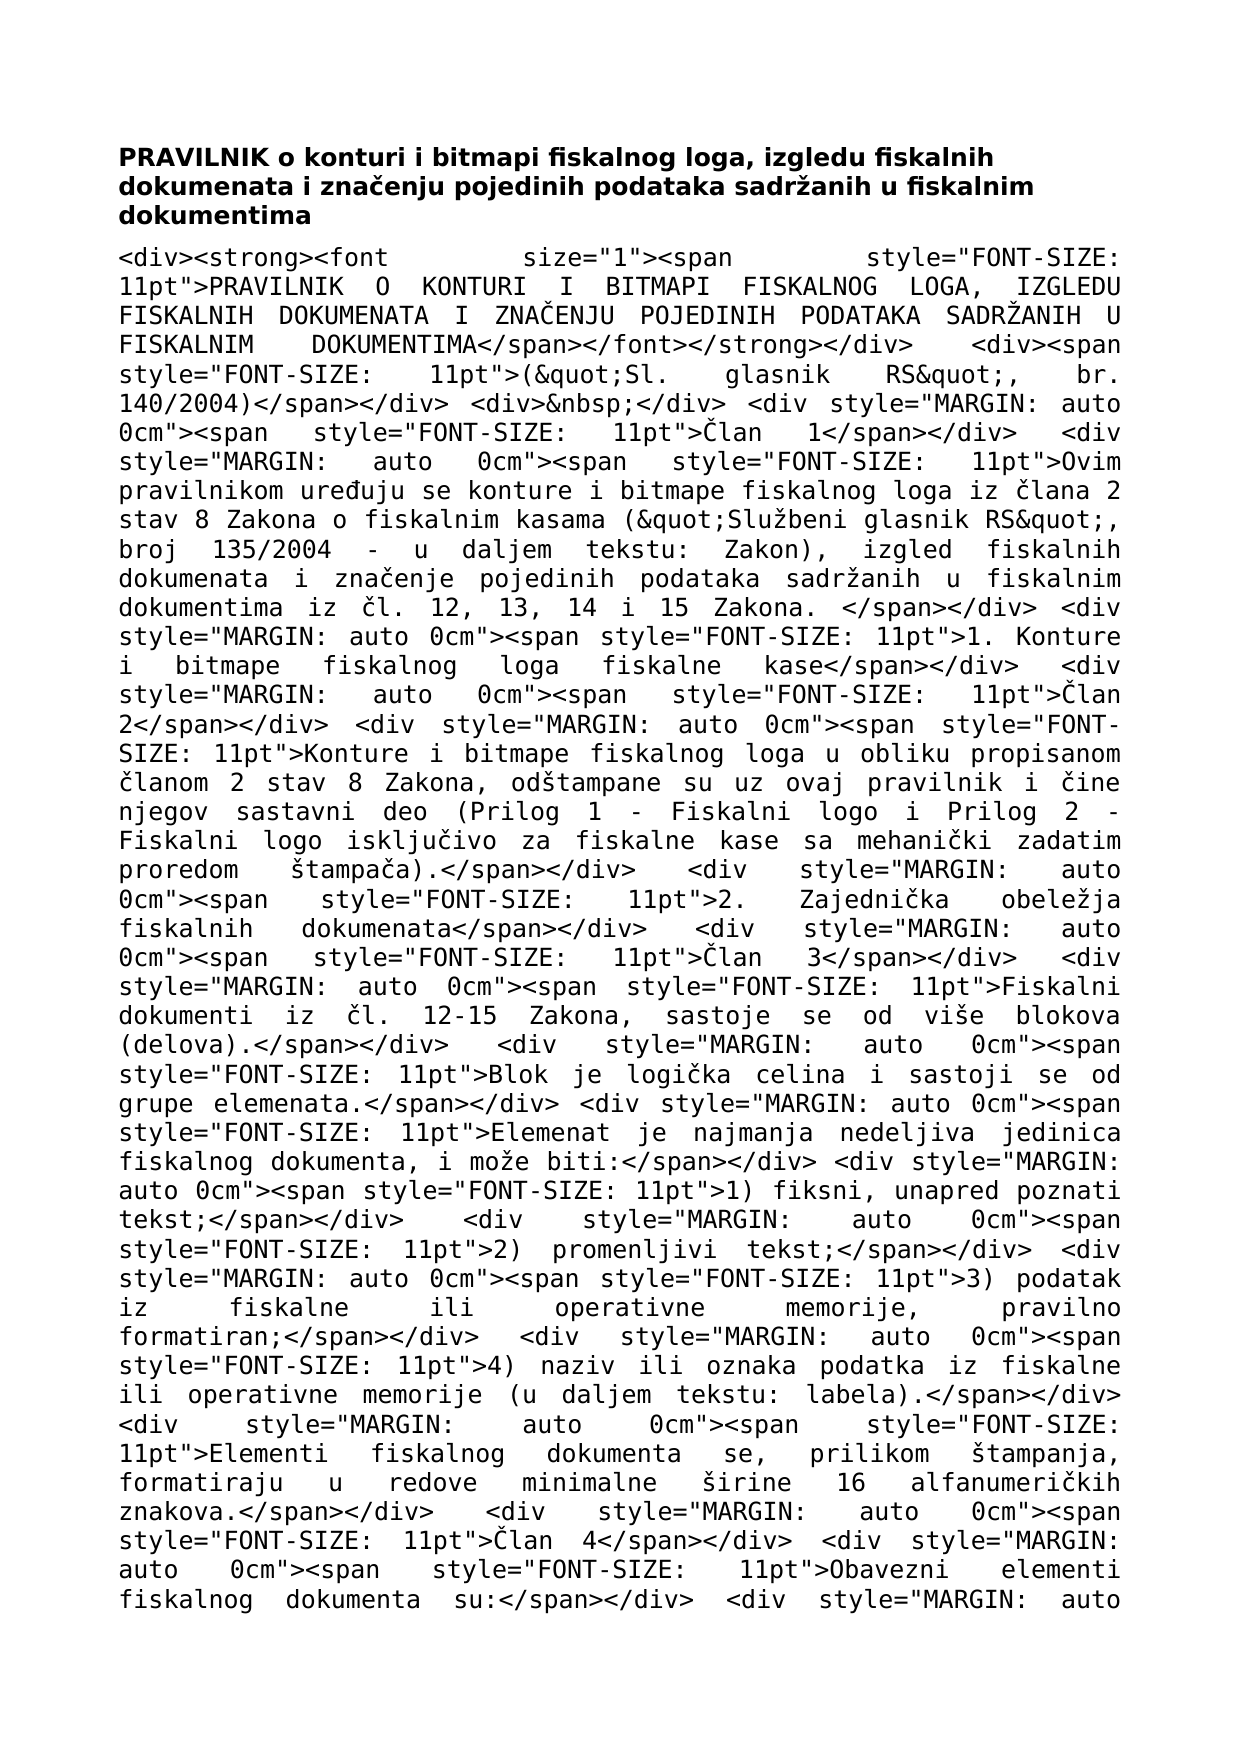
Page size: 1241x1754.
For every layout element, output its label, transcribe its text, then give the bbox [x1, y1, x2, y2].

subtitle PRAVILNIK o konturi i bitmapi fiskalnog loga, izgledu fiskalnih dokumenata i značenju pojedinih podataka sadržanih u fiskalnim dokumentima [118, 143, 1122, 231]
text <div><strong><font size="1"><span style="FONT-SIZE: 11pt">PRAVILNIK O KONTURI I BITMAPI FISKALNOG LOGA, IZGLEDU FISKALNIH DOKUMENATA I ZNAČENJU POJEDINIH PODATAKA SADRŽANIH U FISKALNIM DOKUMENTIMA</span></font></strong></div> <div><span style="FONT-SIZE: 11pt">(&quot;Sl. glasnik RS&quot;, br. 140/2004)</span></div> <div>&nbsp;</div> <div style="MARGIN: auto 0cm"><span style="FONT-SIZE: 11pt">Član 1</span></div> <div style="MARGIN: auto 0cm"><span style="FONT-SIZE: 11pt">Ovim pravilnikom uređuju se konture i bitmape fiskalnog loga iz člana 2 stav 8 Zakona o fiskalnim kasama (&quot;Službeni glasnik RS&quot;, broj 135/2004 - u daljem tekstu: Zakon), izgled fiskalnih dokumenata i značenje pojedinih podataka sadržanih u fiskalnim dokumentima iz čl. 12, 13, 14 i 15 Zakona. </span></div> <div style="MARGIN: auto 0cm"><span style="FONT-SIZE: 11pt">1. Konture i bitmape fiskalnog loga fiskalne kase</span></div> <div style="MARGIN: auto 0cm"><span style="FONT-SIZE: 11pt">Član 2</span></div> <div style="MARGIN: auto 0cm"><span style="FONT-SIZE: 11pt">Konture i bitmape fiskalnog loga u obliku propisanom članom 2 stav 8 Zakona, odštampane su uz ovaj pravilnik i čine njegov sastavni deo (Prilog 1 - Fiskalni logo i Prilog 2 - Fiskalni logo isključivo za fiskalne kase sa mehanički zadatim proredom štampača).</span></div> <div style="MARGIN: auto 0cm"><span style="FONT-SIZE: 11pt">2. Zajednička obeležja fiskalnih dokumenata</span></div> <div style="MARGIN: auto 0cm"><span style="FONT-SIZE: 11pt">Član 3</span></div> <div style="MARGIN: auto 0cm"><span style="FONT-SIZE: 11pt">Fiskalni dokumenti iz čl. 12-15 Zakona, sastoje se od više blokova (delova).</span></div> <div style="MARGIN: auto 0cm"><span style="FONT-SIZE: 11pt">Blok je logička celina i sastoji se od grupe elemenata.</span></div> <div style="MARGIN: auto 0cm"><span style="FONT-SIZE: 11pt">Elemenat je najmanja nedeljiva jedinica fiskalnog dokumenta, i može biti:</span></div> <div style="MARGIN: auto 0cm"><span style="FONT-SIZE: 11pt">1) fiksni, unapred poznati tekst;</span></div> <div style="MARGIN: auto 0cm"><span style="FONT-SIZE: 11pt">2) promenljivi tekst;</span></div> <div style="MARGIN: auto 0cm"><span style="FONT-SIZE: 11pt">3) podatak iz fiskalne ili operativne memorije, pravilno formatiran;</span></div> <div style="MARGIN: auto 0cm"><span style="FONT-SIZE: 11pt">4) naziv ili oznaka podatka iz fiskalne ili operativne memorije (u daljem tekstu: labela).</span></div> <div style="MARGIN: auto 0cm"><span style="FONT-SIZE: 11pt">Elementi fiskalnog dokumenta se, prilikom štampanja, formatiraju u redove minimalne širine 16 alfanumeričkih znakova.</span></div> <div style="MARGIN: auto 0cm"><span style="FONT-SIZE: 11pt">Član 4</span></div> <div style="MARGIN: auto 0cm"><span style="FONT-SIZE: 11pt">Obavezni elementi fiskalnog dokumenta su:</span></div> <div style="MARGIN: auto [118, 243, 1122, 1614]
